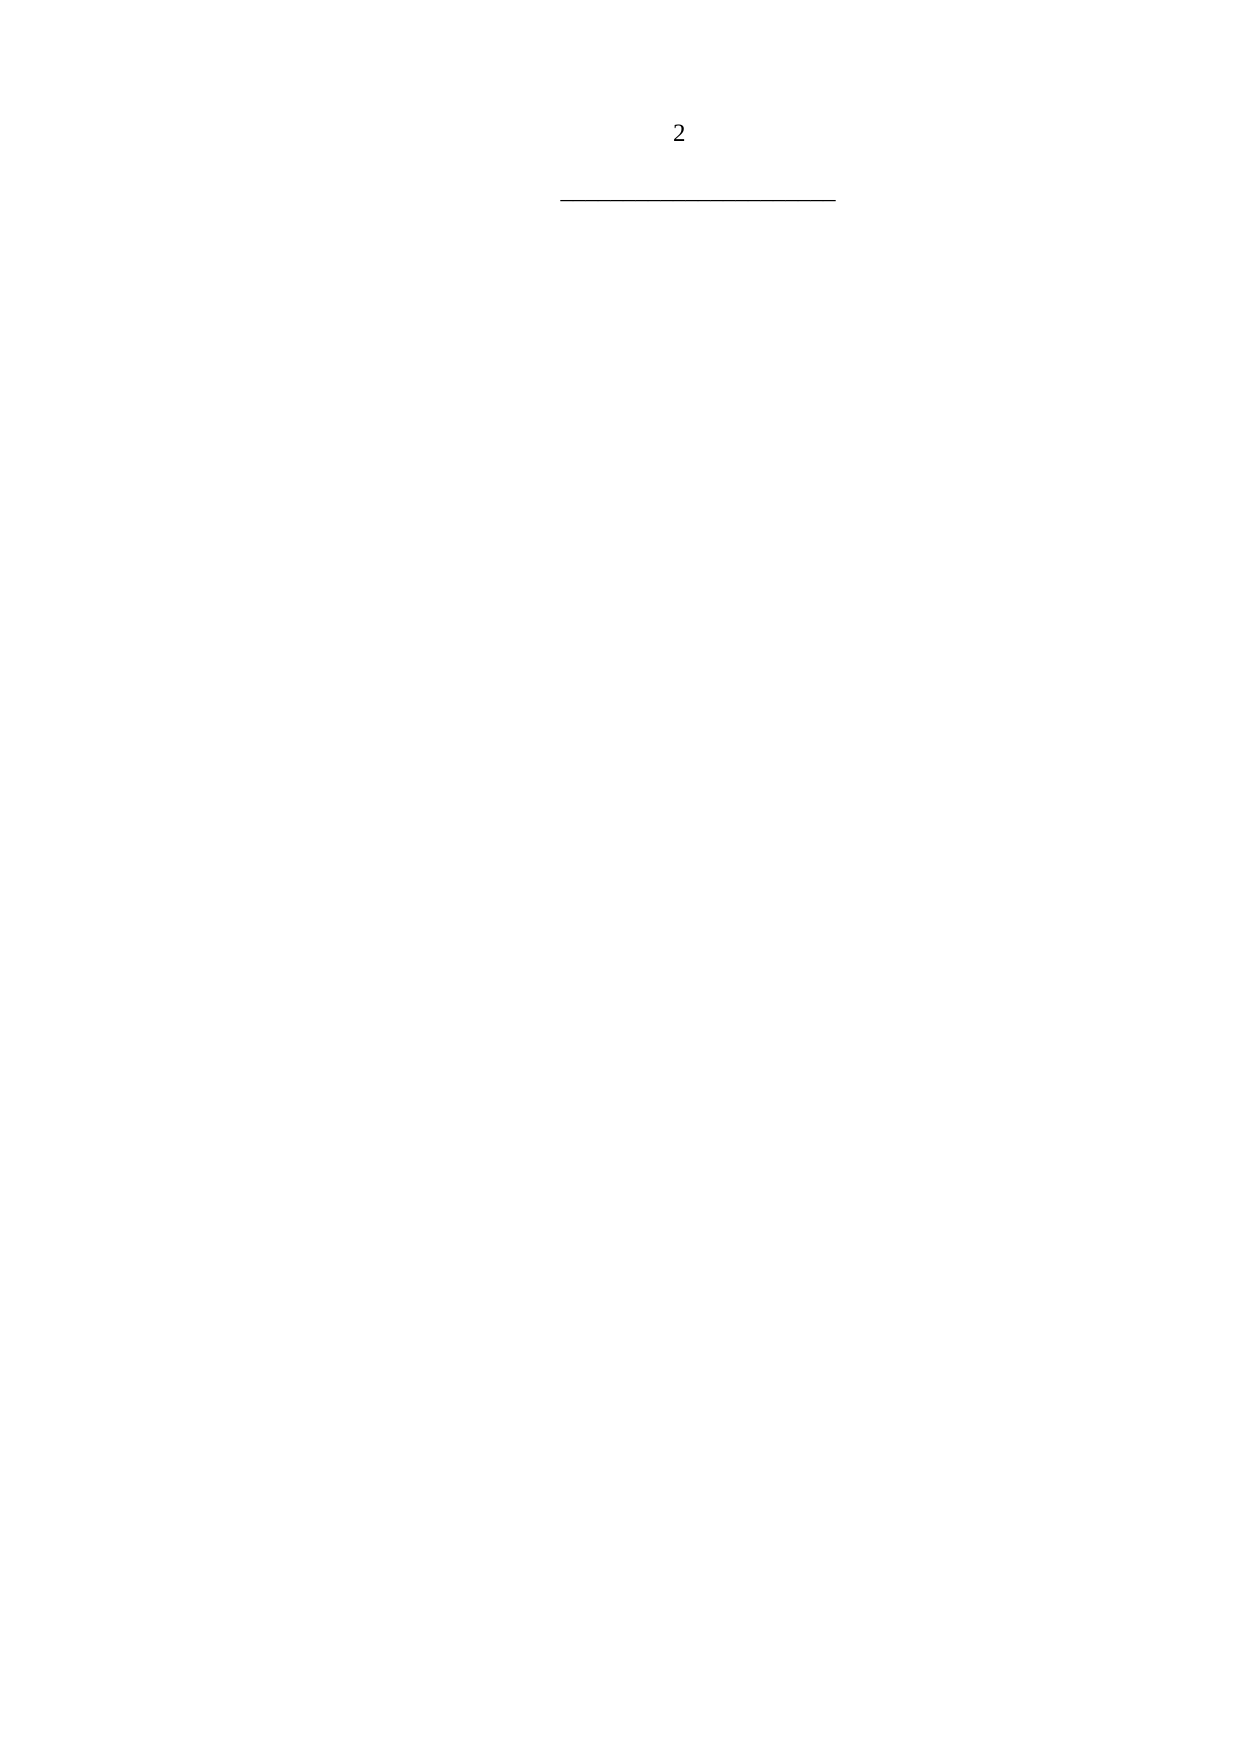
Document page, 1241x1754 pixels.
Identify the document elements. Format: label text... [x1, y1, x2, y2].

text ______________________ [215, 176, 1181, 204]
